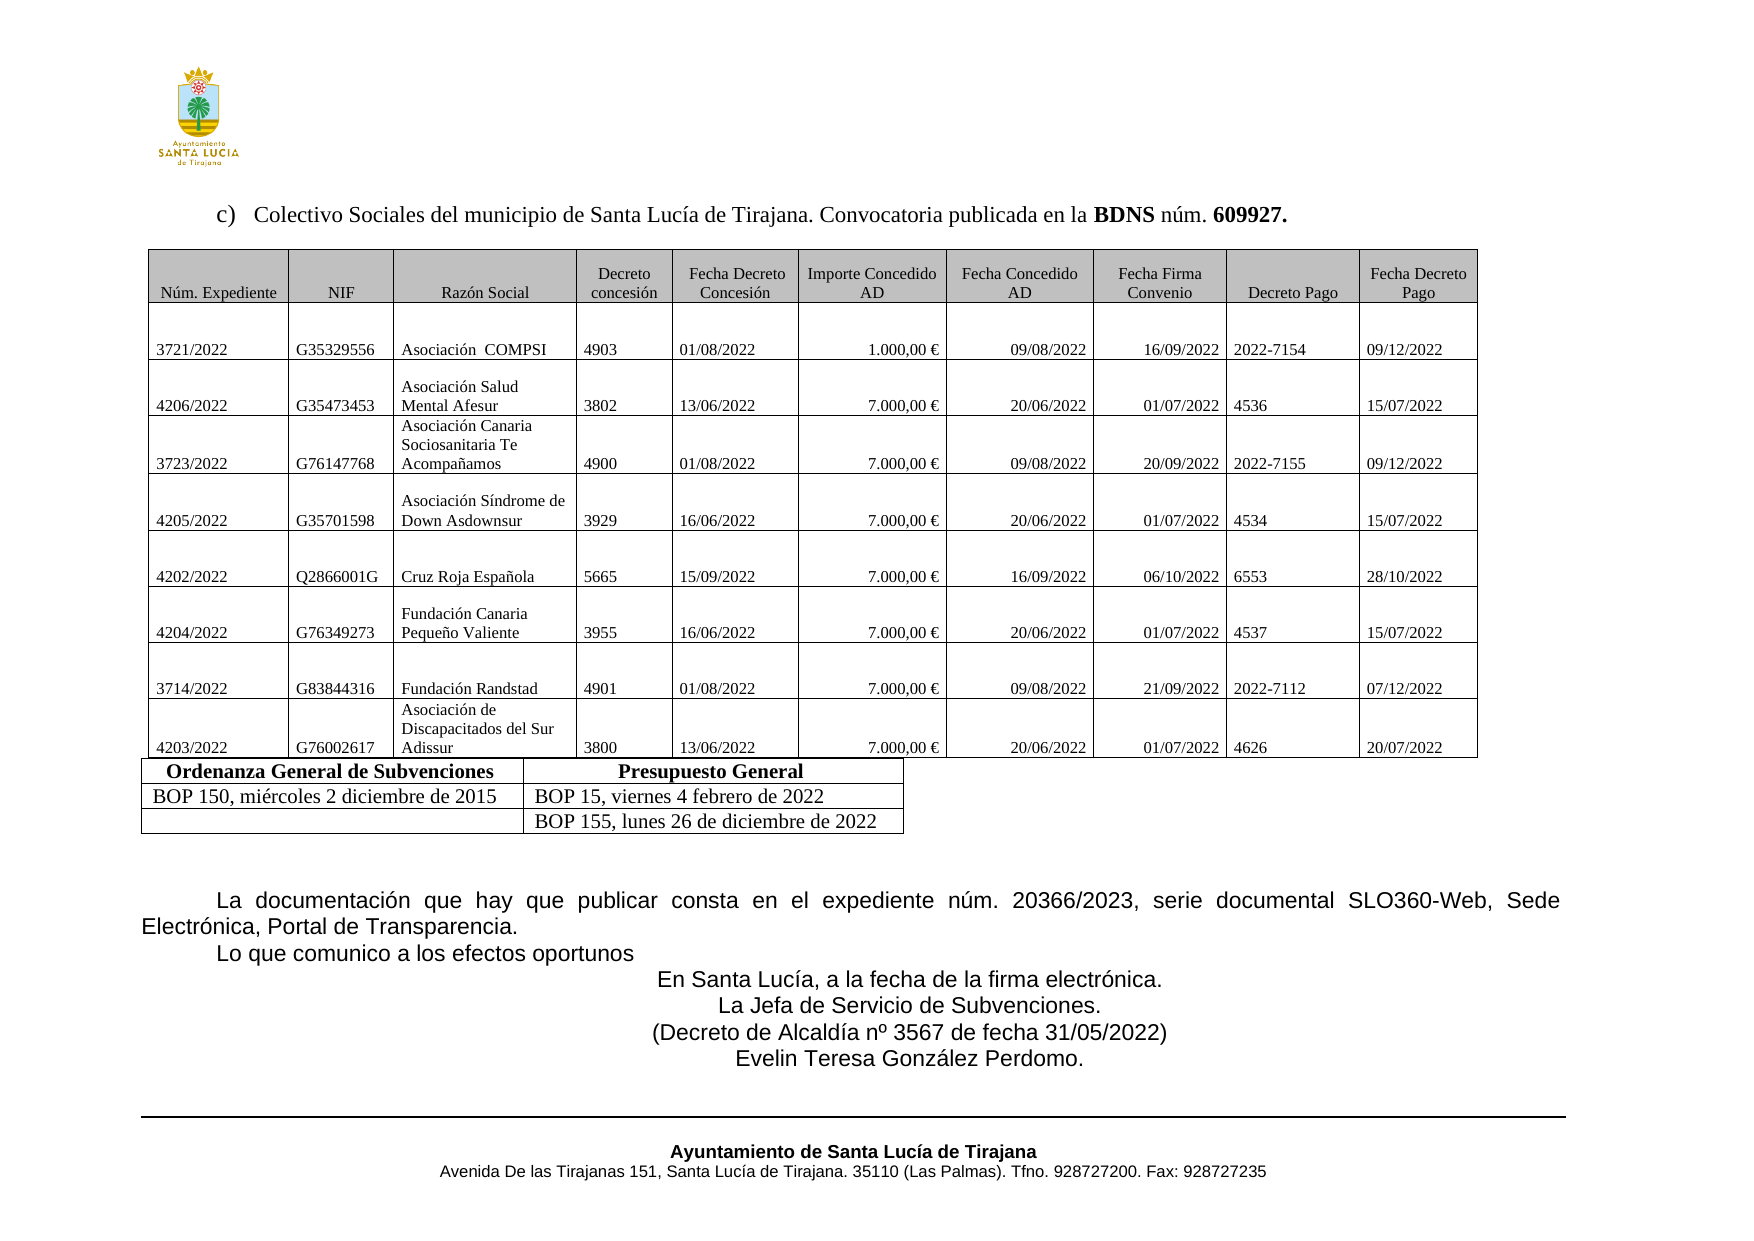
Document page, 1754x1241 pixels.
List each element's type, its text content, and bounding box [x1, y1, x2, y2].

table_cell 09/08/2022 [947, 416, 1093, 473]
table_cell 16/06/2022 [673, 587, 798, 642]
table_cell 1.000,00 € [799, 303, 946, 358]
table_cell 3802 [577, 360, 672, 415]
table_cell 4536 [1227, 360, 1359, 415]
list Colectivo Sociales del municipio de Santa Lucía de Tirajana. Convocatoria publicada en la BDNS núm. 609927. [216, 199, 1566, 228]
table_header Presupuesto General [524, 759, 903, 783]
table_cell G35329556 [289, 303, 393, 358]
table_cell 20/06/2022 [947, 699, 1093, 757]
list (Decreto de Alcaldía nº 3567 de fecha 31/05/2022) [254, 1019, 1566, 1045]
table_cell 16/09/2022 [947, 531, 1093, 586]
table_cell 21/09/2022 [1094, 643, 1226, 698]
table_cell 7.000,00 € [799, 416, 946, 473]
table_cell 7.000,00 € [799, 360, 946, 415]
table_cell 3955 [577, 587, 672, 642]
table_cell BOP 150, miércoles 2 diciembre de 2015 [142, 784, 523, 808]
table_cell 16/09/2022 [1094, 303, 1226, 358]
picture [141, 59, 256, 174]
table_cell 3800 [577, 699, 672, 757]
table_cell 01/07/2022 [1094, 360, 1226, 415]
table_cell 7.000,00 € [799, 531, 946, 586]
table_cell Cruz Roja Española [394, 531, 576, 586]
table_cell BOP 15, viernes 4 febrero de 2022 [524, 784, 903, 808]
table_cell Fundación Canaria Pequeño Valiente [394, 587, 576, 642]
table_header Fecha Concedido AD [947, 250, 1093, 302]
table_cell 6553 [1227, 531, 1359, 586]
table_cell 20/07/2022 [1360, 699, 1477, 757]
table_cell 2022-7112 [1227, 643, 1359, 698]
table_cell 20/06/2022 [947, 360, 1093, 415]
table_header NIF [289, 250, 393, 302]
list En Santa Lucía, a la fecha de la firma electrónica. [254, 966, 1566, 992]
table_cell 01/07/2022 [1094, 474, 1226, 529]
table_cell 09/12/2022 [1360, 416, 1477, 473]
table_cell 4903 [577, 303, 672, 358]
table_cell 4537 [1227, 587, 1359, 642]
table_cell 20/09/2022 [1094, 416, 1226, 473]
table_cell 3723/2022 [149, 416, 288, 473]
table_cell 15/07/2022 [1360, 474, 1477, 529]
table_header Razón Social [394, 250, 576, 302]
table_cell 7.000,00 € [799, 474, 946, 529]
table_cell 13/06/2022 [673, 360, 798, 415]
table_header Núm. Expediente [149, 250, 288, 302]
table_cell 09/08/2022 [947, 643, 1093, 698]
table_cell Asociación de Discapacitados del Sur Adissur [394, 699, 576, 757]
table_cell 20/06/2022 [947, 587, 1093, 642]
table_cell 4901 [577, 643, 672, 698]
list Evelin Teresa González Perdomo. [254, 1045, 1566, 1071]
table_cell G76349273 [289, 587, 393, 642]
table_cell 5665 [577, 531, 672, 586]
table_cell 3929 [577, 474, 672, 529]
table_cell 3721/2022 [149, 303, 288, 358]
table_cell BOP 155, lunes 26 de diciembre de 2022 [524, 809, 903, 833]
table_cell Asociación Canaria Sociosanitaria Te Acompañamos [394, 416, 576, 473]
table_cell 4203/2022 [149, 699, 288, 757]
table_cell 06/10/2022 [1094, 531, 1226, 586]
text La documentación que hay que publicar consta en el expediente núm. 20366/2023, serie documental SLO360-Web, Sede Electrónica, Portal de Transparencia. [141, 887, 1561, 939]
table_cell 16/06/2022 [673, 474, 798, 529]
table_header Fecha Decreto Concesión [673, 250, 798, 302]
table_cell Q2866001G [289, 531, 393, 586]
table_cell 3714/2022 [149, 643, 288, 698]
table_cell 15/07/2022 [1360, 587, 1477, 642]
table_cell 7.000,00 € [799, 699, 946, 757]
table_cell 09/08/2022 [947, 303, 1093, 358]
table_cell G83844316 [289, 643, 393, 698]
table_cell 15/09/2022 [673, 531, 798, 586]
table_cell 20/06/2022 [947, 474, 1093, 529]
table_cell G35701598 [289, 474, 393, 529]
table_cell 01/07/2022 [1094, 587, 1226, 642]
table_cell 4204/2022 [149, 587, 288, 642]
table_cell 7.000,00 € [799, 643, 946, 698]
table_header Fecha Decreto Pago [1360, 250, 1477, 302]
table_header Fecha Firma Convenio [1094, 250, 1226, 302]
table_cell [142, 809, 523, 833]
table_cell 01/08/2022 [673, 303, 798, 358]
table_cell 4534 [1227, 474, 1359, 529]
table_cell 2022-7155 [1227, 416, 1359, 473]
table_cell 4206/2022 [149, 360, 288, 415]
table_cell 28/10/2022 [1360, 531, 1477, 586]
text Lo que comunico a los efectos oportunos [141, 939, 1561, 966]
table_cell 13/06/2022 [673, 699, 798, 757]
table_cell 09/12/2022 [1360, 303, 1477, 358]
table_cell 2022-7154 [1227, 303, 1359, 358]
table_header Decreto Pago [1227, 250, 1359, 302]
table_cell 01/08/2022 [673, 643, 798, 698]
table_cell 01/08/2022 [673, 416, 798, 473]
table_cell Asociación Síndrome de Down Asdownsur [394, 474, 576, 529]
table_cell Asociación Salud Mental Afesur [394, 360, 576, 415]
list La Jefa de Servicio de Subvenciones. [254, 992, 1566, 1019]
table_cell 07/12/2022 [1360, 643, 1477, 698]
table_cell 4900 [577, 416, 672, 473]
table_header Decreto concesión [577, 250, 672, 302]
table_cell 4202/2022 [149, 531, 288, 586]
table_header Ordenanza General de Subvenciones [142, 759, 523, 783]
table_cell G76002617 [289, 699, 393, 757]
table_cell 7.000,00 € [799, 587, 946, 642]
table_cell 4205/2022 [149, 474, 288, 529]
table_cell Fundación Randstad [394, 643, 576, 698]
table_cell 15/07/2022 [1360, 360, 1477, 415]
table_cell 01/07/2022 [1094, 699, 1226, 757]
table_cell G76147768 [289, 416, 393, 473]
table_header Importe Concedido AD [799, 250, 946, 302]
table_cell Asociación COMPSI [394, 303, 576, 358]
table_cell 4626 [1227, 699, 1359, 757]
table_cell G35473453 [289, 360, 393, 415]
